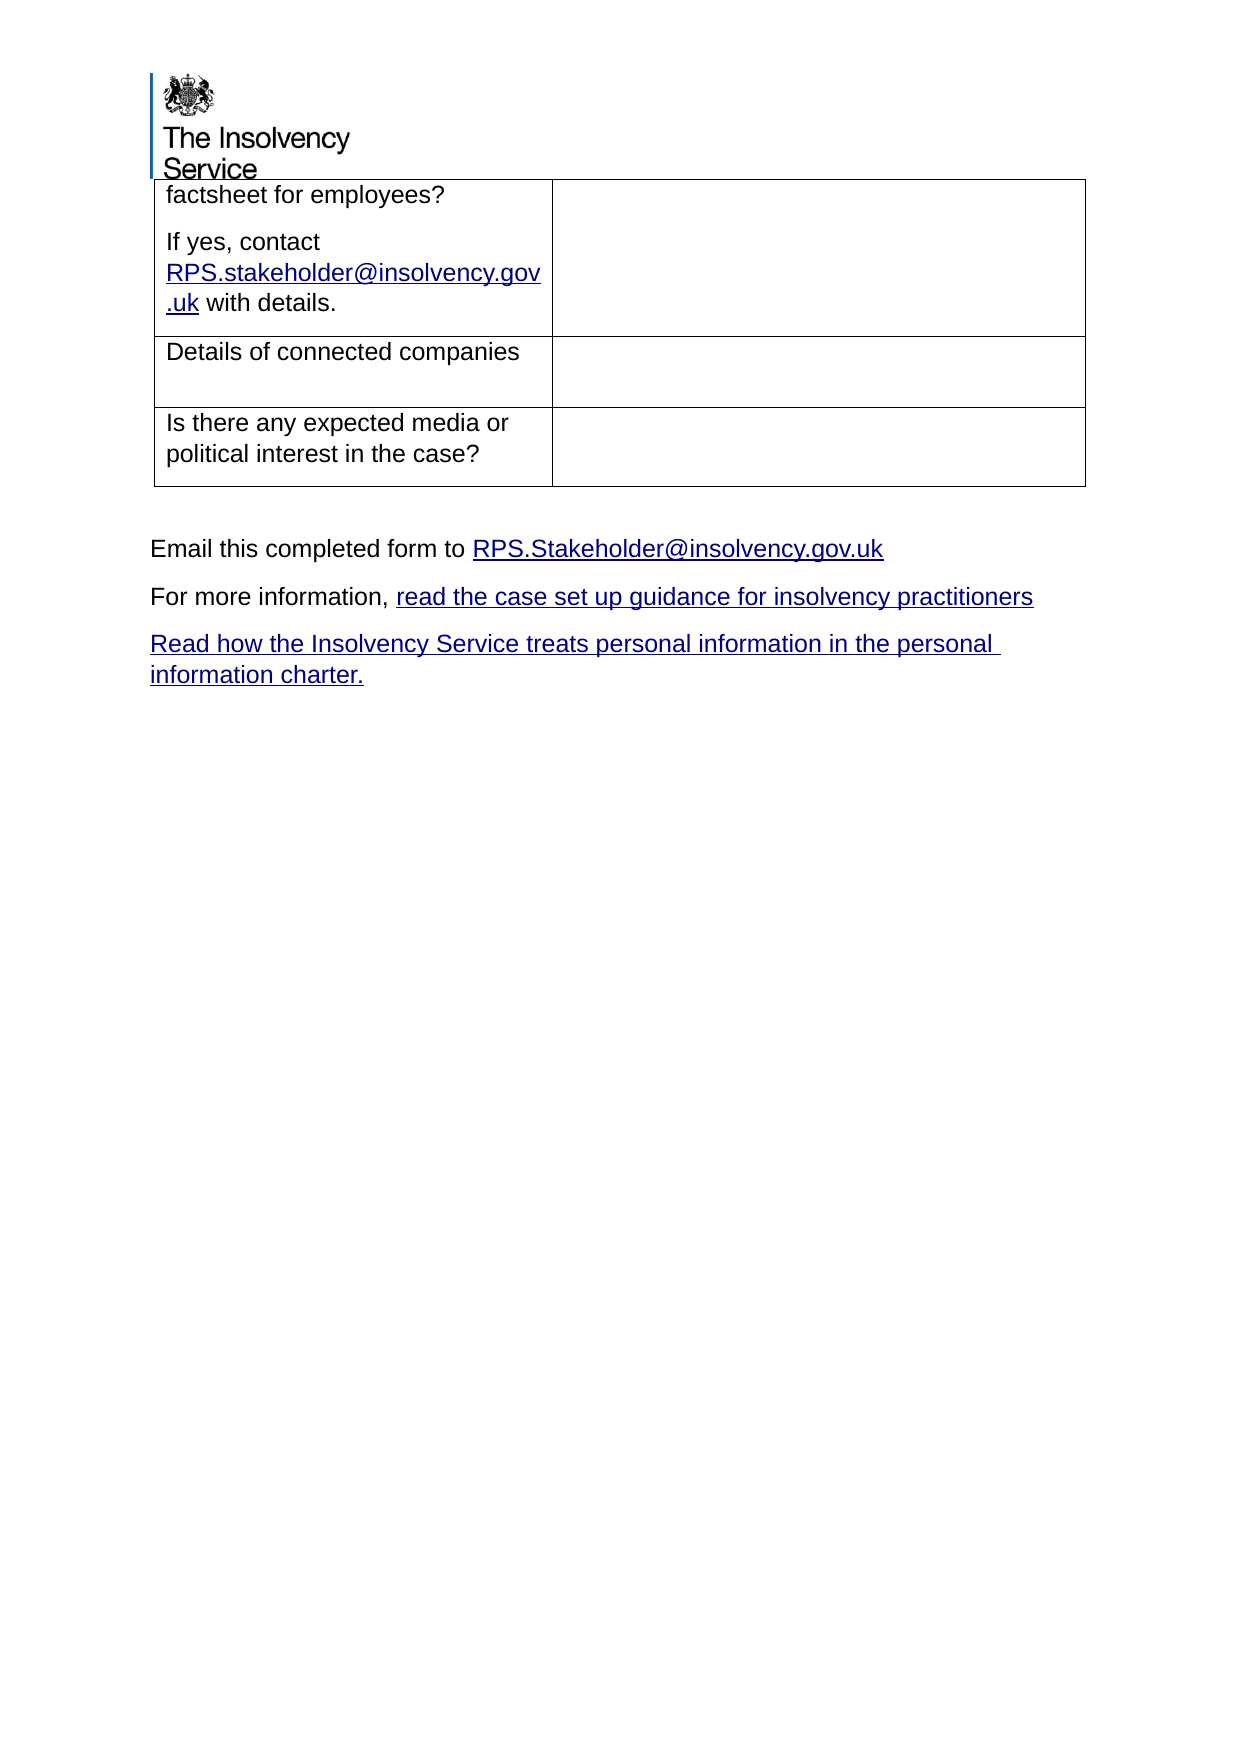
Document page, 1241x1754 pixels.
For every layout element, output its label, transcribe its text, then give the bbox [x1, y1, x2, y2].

table_cell [553, 408, 1085, 486]
text For more information, read the case set up guidance for insolvency practitioners [150, 582, 1090, 611]
table_cell Is there any expected media or political interest in the case? [155, 408, 552, 486]
table_cell [553, 337, 1085, 407]
table_cell factsheet for employees? If yes, contact RPS.stakeholder@insolvency.gov.uk with details. [155, 180, 552, 336]
table_cell Details of connected companies [155, 337, 552, 407]
text Read how the Insolvency Service treats personal information in the personal information charter. [150, 629, 1090, 689]
text Email this completed form to RPS.Stakeholder@insolvency.gov.uk [150, 534, 1090, 563]
table_cell [553, 180, 1085, 336]
